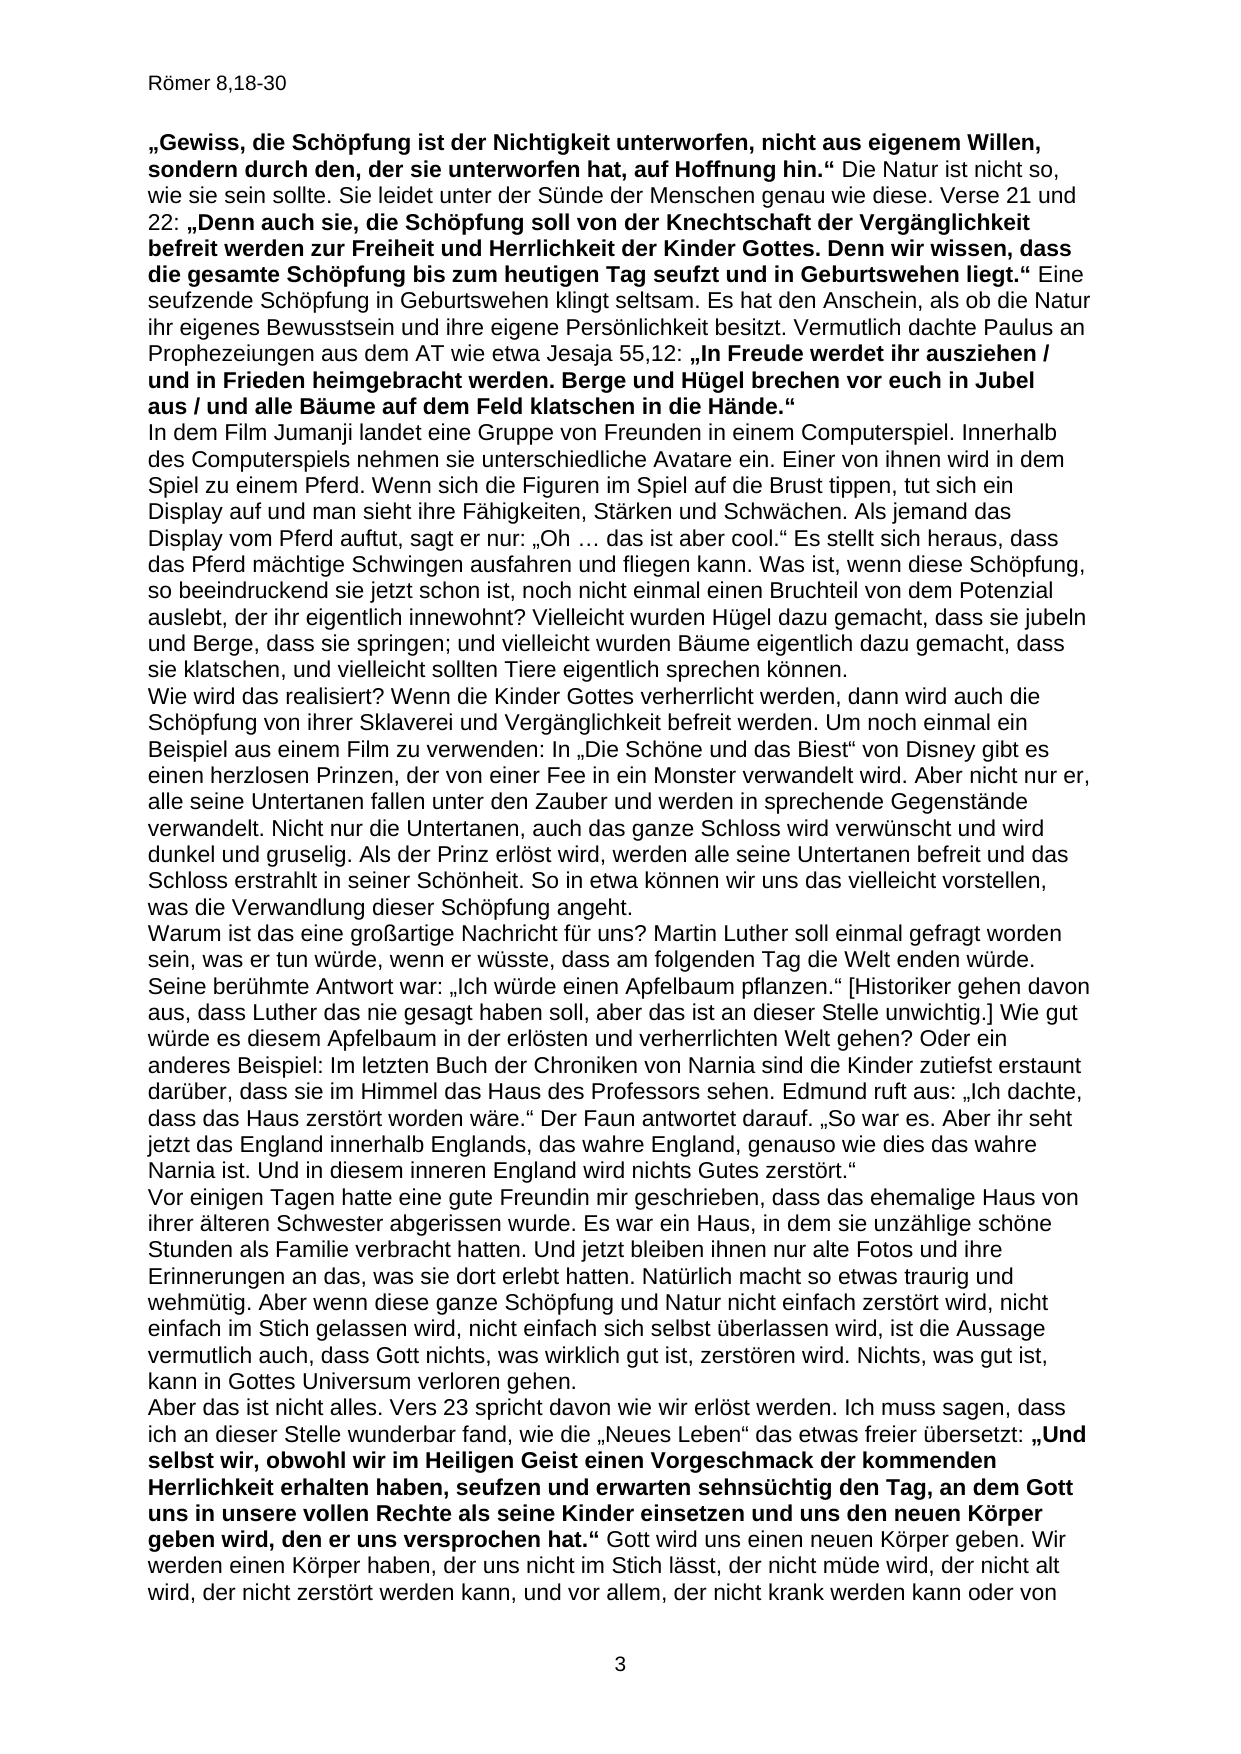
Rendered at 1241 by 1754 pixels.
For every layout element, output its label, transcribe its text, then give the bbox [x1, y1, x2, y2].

text Warum ist das eine großartige Nachricht für uns? Martin Luther soll einmal gefragt worden sein, was er tun würde, wenn er wüsste, dass am folgenden Tag die Welt enden würde. Seine berühmte Antwort war: „Ich würde einen Apfelbaum pflanzen.“ [Historiker gehen davon aus, dass Luther das nie gesagt haben soll, aber das ist an dieser Stelle unwichtig.] Wie gut würde es diesem Apfelbaum in der erlösten und verherrlichten Welt gehen? Oder ein anderes Beispiel: Im letzten Buch der Chroniken von Narnia sind die Kinder zutiefst erstaunt darüber, dass sie im Himmel das Haus des Professors sehen. Edmund ruft aus: „Ich dachte, dass das Haus zerstört worden wäre.“ Der Faun antwortet darauf. „So war es. Aber ihr seht jetzt das England innerhalb Englands, das wahre England, genauso wie dies das wahre Narnia ist. Und in diesem inneren England wird nichts Gutes zerstört.“ [148, 920, 1092, 1183]
text „Gewiss, die Schöpfung ist der Nichtigkeit unterworfen, nicht aus eigenem Willen, sondern durch den, der sie unterworfen hat, auf Hoffnung hin.“ Die Natur ist nicht so, wie sie sein sollte. Sie leidet unter der Sünde der Menschen genau wie diese. Verse 21 und 22: „Denn auch sie, die Schöpfung soll von der Knechtschaft der Vergänglichkeit befreit werden zur Freiheit und Herrlichkeit der Kinder Gottes. Denn wir wissen, dass die gesamte Schöpfung bis zum heutigen Tag seufzt und in Geburtswehen liegt.“ Eine seufzende Schöpfung in Geburtswehen klingt seltsam. Es hat den Anschein, als ob die Natur ihr eigenes Bewusstsein und ihre eigene Persönlichkeit besitzt. Vermutlich dachte Paulus an Prophezeiungen aus dem AT wie etwa Jesaja 55,12: „In Freude werdet ihr ausziehen / und in Frieden heimgebracht werden. Berge und Hügel brechen vor euch in Jubel aus / und alle Bäume auf dem Feld klatschen in die Hände.“ [148, 129, 1092, 419]
text Vor einigen Tagen hatte eine gute Freundin mir geschrieben, dass das ehemalige Haus von ihrer älteren Schwester abgerissen wurde. Es war ein Haus, in dem sie unzählige schöne Stunden als Familie verbracht hatten. Und jetzt bleiben ihnen nur alte Fotos und ihre Erinnerungen an das, was sie dort erlebt hatten. Natürlich macht so etwas traurig und wehmütig. Aber wenn diese ganze Schöpfung und Natur nicht einfach zerstört wird, nicht einfach im Stich gelassen wird, nicht einfach sich selbst überlassen wird, ist die Aussage vermutlich auch, dass Gott nichts, was wirklich gut ist, zerstören wird. Nichts, was gut ist, kann in Gottes Universum verloren gehen. [148, 1183, 1092, 1394]
text In dem Film Jumanji landet eine Gruppe von Freunden in einem Computerspiel. Innerhalb des Computerspiels nehmen sie unterschiedliche Avatare ein. Einer von ihnen wird in dem Spiel zu einem Pferd. Wenn sich die Figuren im Spiel auf die Brust tippen, tut sich ein Display auf und man sieht ihre Fähigkeiten, Stärken und Schwächen. Als jemand das Display vom Pferd auftut, sagt er nur: „Oh … das ist aber cool.“ Es stellt sich heraus, dass das Pferd mächtige Schwingen ausfahren und fliegen kann. Was ist, wenn diese Schöpfung, so beeindruckend sie jetzt schon ist, noch nicht einmal einen Bruchteil von dem Potenzial auslebt, der ihr eigentlich innewohnt? Vielleicht wurden Hügel dazu gemacht, dass sie jubeln und Berge, dass sie springen; und vielleicht wurden Bäume eigentlich dazu gemacht, dass sie klatschen, und vielleicht sollten Tiere eigentlich sprechen können. [148, 419, 1092, 683]
text Wie wird das realisiert? Wenn die Kinder Gottes verherrlicht werden, dann wird auch die Schöpfung von ihrer Sklaverei und Vergänglichkeit befreit werden. Um noch einmal ein Beispiel aus einem Film zu verwenden: In „Die Schöne und das Biest“ von Disney gibt es einen herzlosen Prinzen, der von einer Fee in ein Monster verwandelt wird. Aber nicht nur er, alle seine Untertanen fallen unter den Zauber und werden in sprechende Gegenstände verwandelt. Nicht nur die Untertanen, auch das ganze Schloss wird verwünscht und wird dunkel und gruselig. Als der Prinz erlöst wird, werden alle seine Untertanen befreit und das Schloss erstrahlt in seiner Schönheit. So in etwa können wir uns das vielleicht vorstellen, was die Verwandlung dieser Schöpfung angeht. [148, 683, 1092, 920]
text Aber das ist nicht alles. Vers 23 spricht davon wie wir erlöst werden. Ich muss sagen, dass ich an dieser Stelle wunderbar fand, wie die „Neues Leben“ das etwas freier übersetzt: „Und selbst wir, obwohl wir im Heiligen Geist einen Vorgeschmack der kommenden Herrlichkeit erhalten haben, seufzen und erwarten sehnsüchtig den Tag, an dem Gott uns in unsere vollen Rechte als seine Kinder einsetzen und uns den neuen Körper geben wird, den er uns versprochen hat.“ Gott wird uns einen neuen Körper geben. Wir werden einen Körper haben, der uns nicht im Stich lässt, der nicht müde wird, der nicht alt wird, der nicht zerstört werden kann, und vor allem, der nicht krank werden kann oder von [148, 1394, 1092, 1605]
